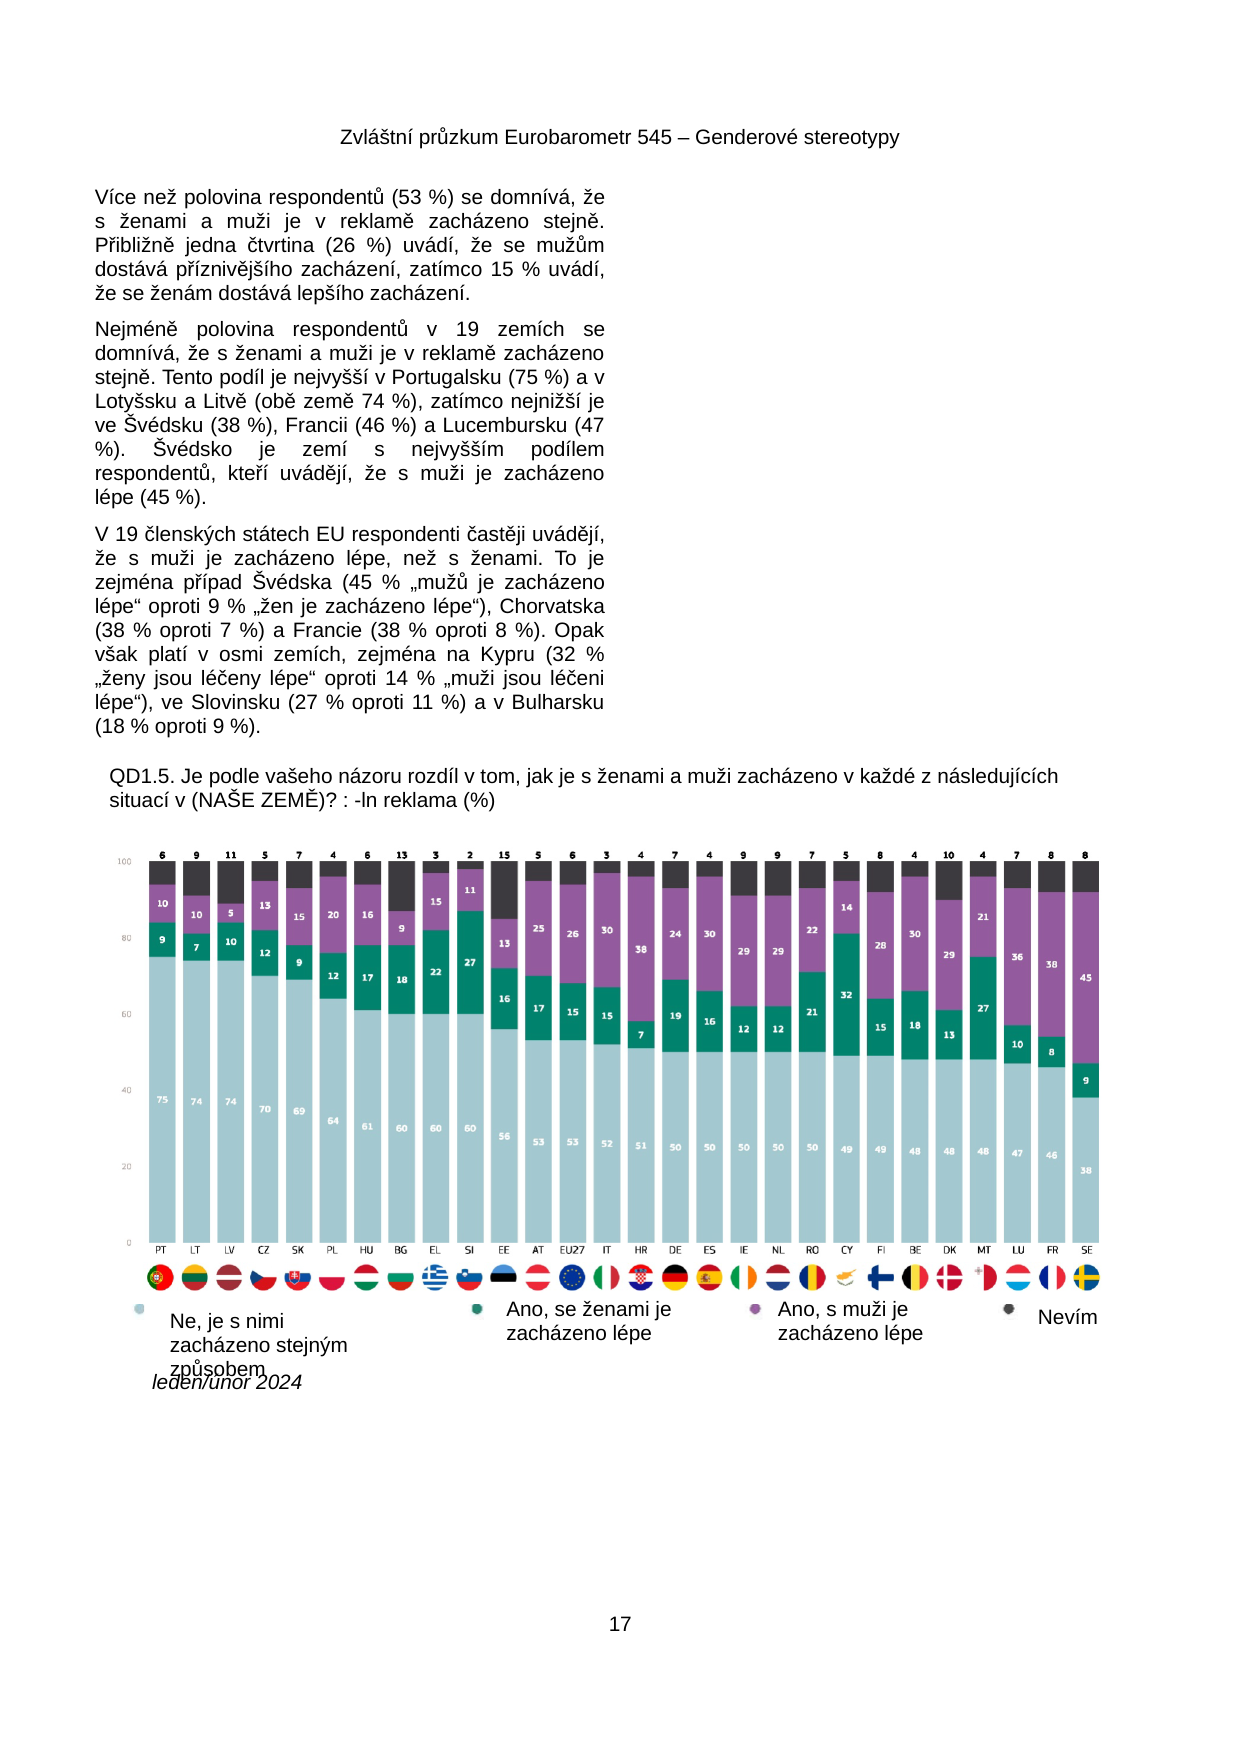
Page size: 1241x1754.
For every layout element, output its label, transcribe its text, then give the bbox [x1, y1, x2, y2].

text Nejméně polovina respondentů v 19 zemích se domnívá, že s ženami a muži je v reklamě zacházeno stejně. Tento podíl je nejvyšší v Portugalsku (75 %) a v Lotyšsku a Litvě (obě země 74 %), zatímco nejnižší je ve Švédsku (38 %), Francii (46 %) a Lucembursku (47 %). Švédsko je zemí s nejvyšším podílem respondentů, kteří uvádějí, že s muži je zacházeno lépe (45 %). [94, 317, 605, 509]
text V 19 členských státech EU respondenti častěji uvádějí, že s muži je zacházeno lépe, než s ženami. To je zejména případ Švédska (45 % „mužů je zacházeno lépe“ oproti 9 % „žen je zacházeno lépe“), Chorvatska (38 % oproti 7 %) a Francie (38 % oproti 8 %). Opak však platí v osmi zemích, zejména na Kypru (32 % „ženy jsou léčeny lépe“ oproti 14 % „muži jsou léčeni lépe“), ve Slovinsku (27 % oproti 11 %) a v Bulharsku (18 % oproti 9 %). [94, 522, 605, 737]
picture [107, 846, 1109, 1296]
text Více než polovina respondentů (53 %) se domnívá, že s ženami a muži je v reklamě zacházeno stejně. Přibližně jedna čtvrtina (26 %) uvádí, že se mužům dostává příznivějšího zacházení, zatímco 15 % uvádí, že se ženám dostává lepšího zacházení. [94, 184, 605, 304]
picture [131, 1304, 1018, 1320]
